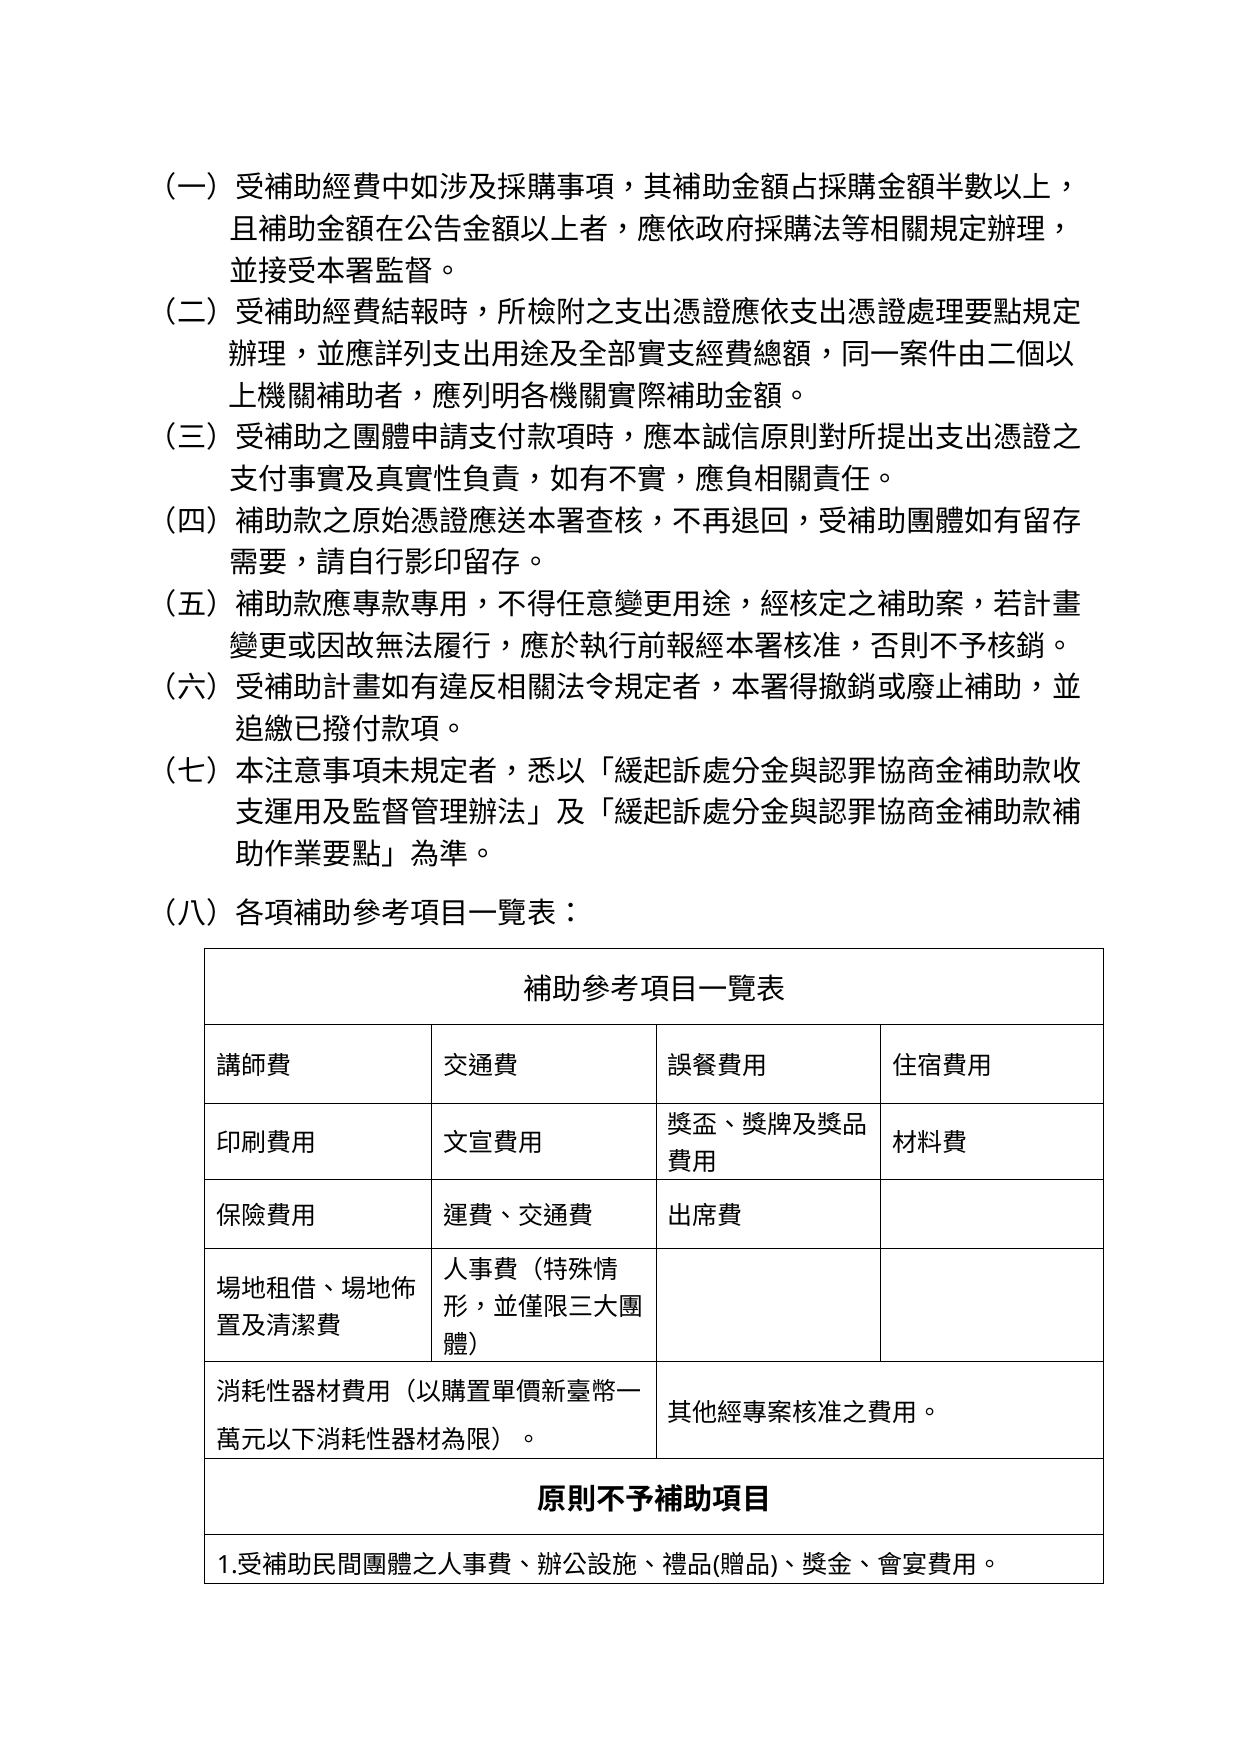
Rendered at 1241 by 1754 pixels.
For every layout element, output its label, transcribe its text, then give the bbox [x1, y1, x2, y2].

table_cell [881, 1180, 1103, 1248]
table_cell 人事費（特殊情形，並僅限三大團體） [432, 1249, 656, 1361]
text （一）受補助經費中如涉及採購事項，其補助金額占採購金額半數以上，且補助金額在公告金額以上者，應依政府採購法等相關規定辦理，並接受本署監督。 [148, 164, 1092, 289]
table_cell 運費、交通費 [432, 1180, 656, 1248]
table_cell 1.受補助民間團體之人事費、辦公設施、禮品(贈品)、獎金、會宴費用。 [205, 1535, 1103, 1583]
table_cell [881, 1249, 1103, 1361]
table_cell 誤餐費用 [657, 1025, 880, 1102]
text （二）受補助經費結報時，所檢附之支出憑證應依支出憑證處理要點規定辦理，並應詳列支出用途及全部實支經費總額，同一案件由二個以上機關補助者，應列明各機關實際補助金額。 [148, 289, 1092, 414]
table_header 補助參考項目一覽表 [205, 949, 1103, 1024]
table_cell 保險費用 [205, 1180, 431, 1248]
text （三）受補助之團體申請支付款項時，應本誠信原則對所提出支出憑證之支付事實及真實性負責，如有不實，應負相關責任。 [148, 414, 1092, 498]
table_cell 消耗性器材費用（以購置單價新臺幣一萬元以下消耗性器材為限）。 [205, 1362, 656, 1458]
table_cell 獎盃、獎牌及獎品費用 [657, 1104, 880, 1178]
table_cell 材料費 [881, 1104, 1103, 1178]
text （五）補助款應專款專用，不得任意變更用途，經核定之補助案，若計畫變更或因故無法履行，應於執行前報經本署核准，否則不予核銷。 [148, 581, 1092, 664]
table_cell 文宣費用 [432, 1104, 656, 1178]
table_cell [657, 1249, 880, 1361]
text （七）本注意事項未規定者，悉以「緩起訴處分金與認罪協商金補助款收支運用及監督管理辦法」及「緩起訴處分金與認罪協商金補助款補助作業要點」為準。 [148, 748, 1092, 873]
table_cell 場地租借、場地佈置及清潔費 [205, 1249, 431, 1361]
table_cell 講師費 [205, 1025, 431, 1102]
text （四）補助款之原始憑證應送本署查核，不再退回，受補助團體如有留存需要，請自行影印留存。 [148, 498, 1092, 581]
table_cell 住宿費用 [881, 1025, 1103, 1102]
table_cell 原則不予補助項目 [205, 1459, 1103, 1534]
table_cell 交通費 [432, 1025, 656, 1102]
text （八）各項補助參考項目一覽表： [148, 873, 1092, 948]
table_cell 其他經專案核准之費用。 [657, 1362, 1103, 1458]
table_cell 出席費 [657, 1180, 880, 1248]
text （六）受補助計畫如有違反相關法令規定者，本署得撤銷或廢止補助，並追繳已撥付款項。 [148, 664, 1092, 748]
table_cell 印刷費用 [205, 1104, 431, 1178]
